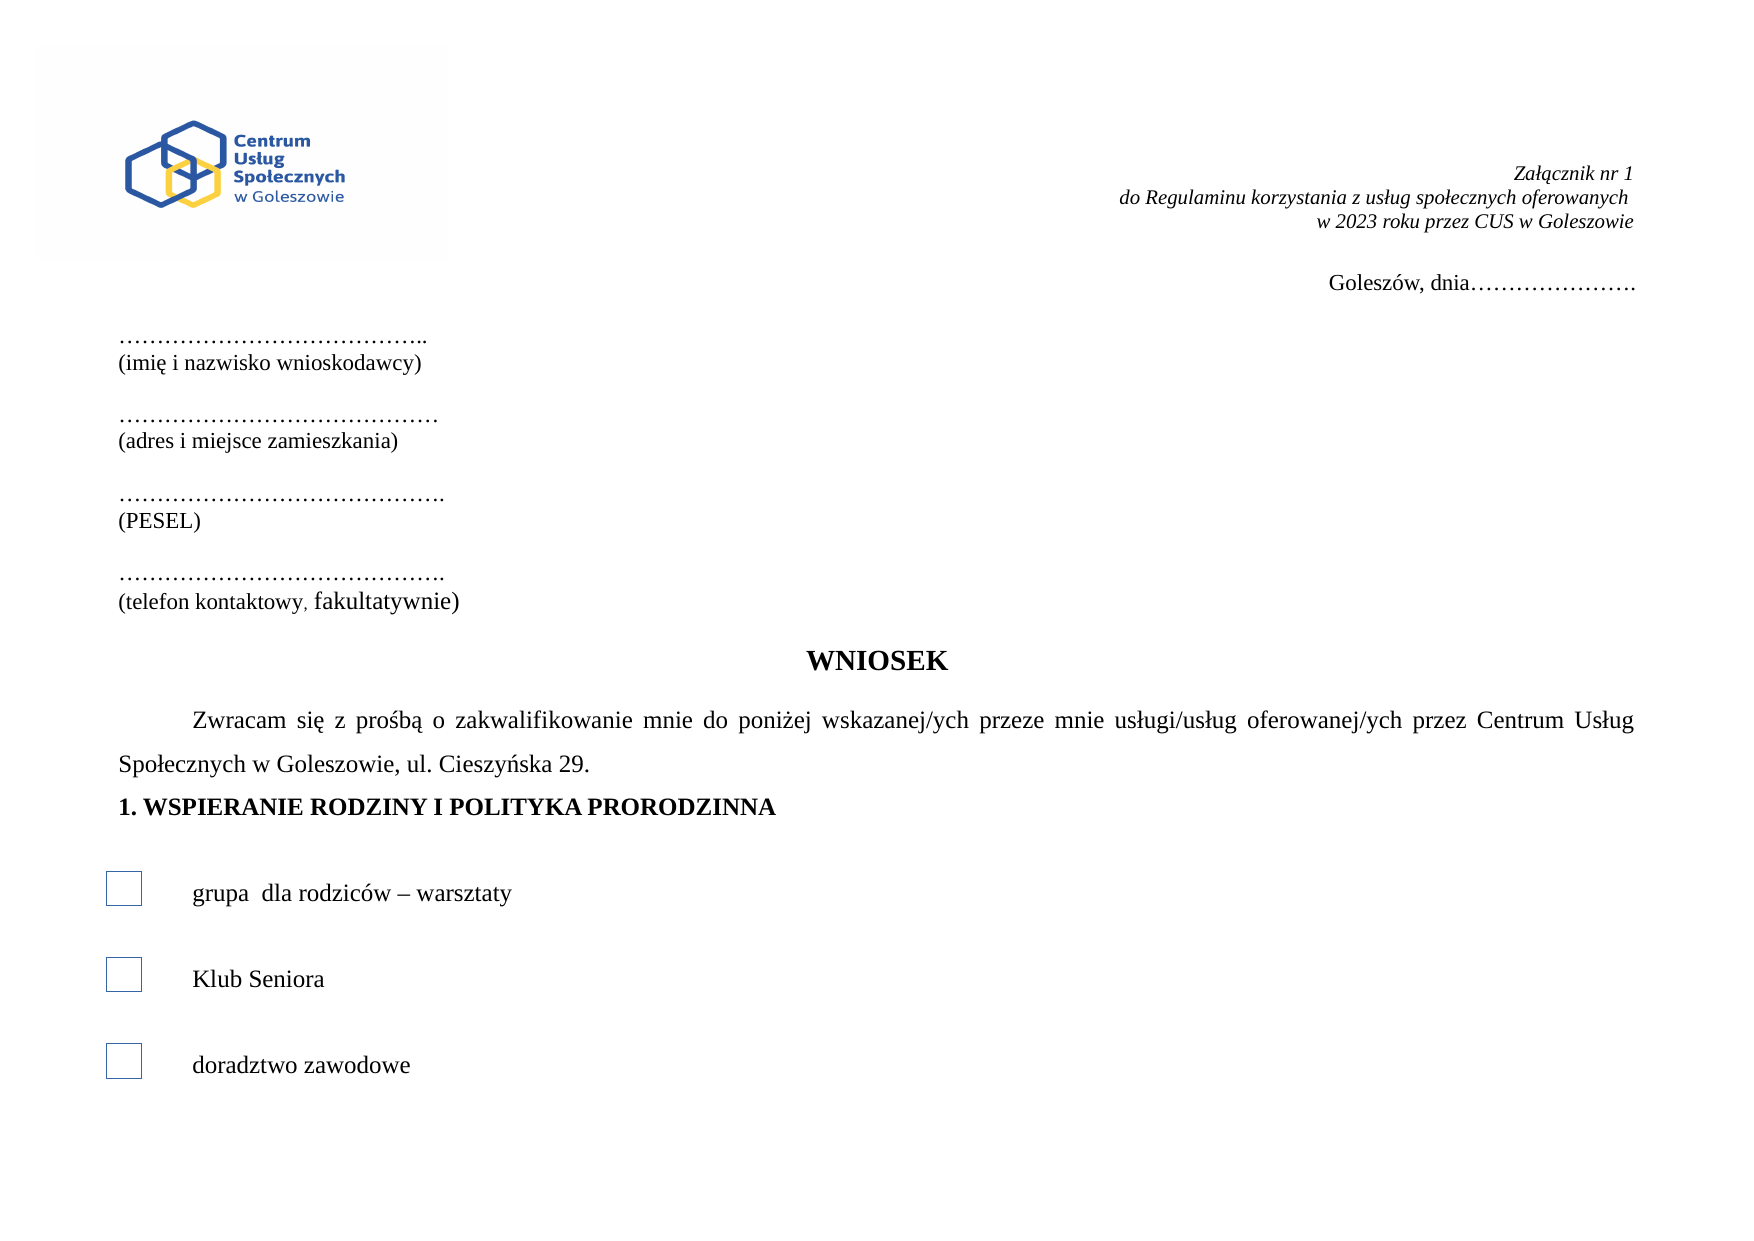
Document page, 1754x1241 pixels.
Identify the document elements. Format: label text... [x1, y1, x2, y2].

text doradztwo zawodowe [142, 1051, 1636, 1079]
text Klub Seniora [118, 964, 1636, 993]
text ……………………………………. [118, 559, 1636, 586]
text grupa dla rodziców – warsztaty [118, 878, 1636, 907]
picture [34, 46, 448, 261]
text do Regulaminu korzystania z usług społecznych oferowanych [448, 185, 1636, 209]
text (adres i miejsce zamieszkania) [118, 428, 1636, 454]
text w 2023 roku przez CUS w Goleszowie [448, 209, 1636, 233]
text Załącznik nr 1 [448, 161, 1636, 185]
text 1. WSPIERANIE RODZINY I POLITYKA PRORODZINNA [118, 792, 1636, 821]
text …………………………………… [118, 401, 1636, 428]
text Goleszów, dnia…………………. [118, 269, 1636, 296]
text WNIOSEK [118, 643, 1636, 677]
text ………………………………….. [118, 322, 1636, 348]
text [118, 1051, 141, 1078]
text Zwracam się z prośbą o zakwalifikowanie mnie do poniżej wskazanej/ych przeze mnie usługi/usług oferowanej/ych przez Centrum Usług Społecznych w Goleszowie, ul. Cieszyńska 29. [118, 706, 1636, 777]
text (imię i nazwisko wnioskodawcy) [118, 348, 1636, 375]
text (telefon kontaktowy, fakultatywnie) [118, 586, 1636, 614]
text ……………………………………. [118, 480, 1636, 507]
text (PESEL) [118, 507, 1636, 533]
